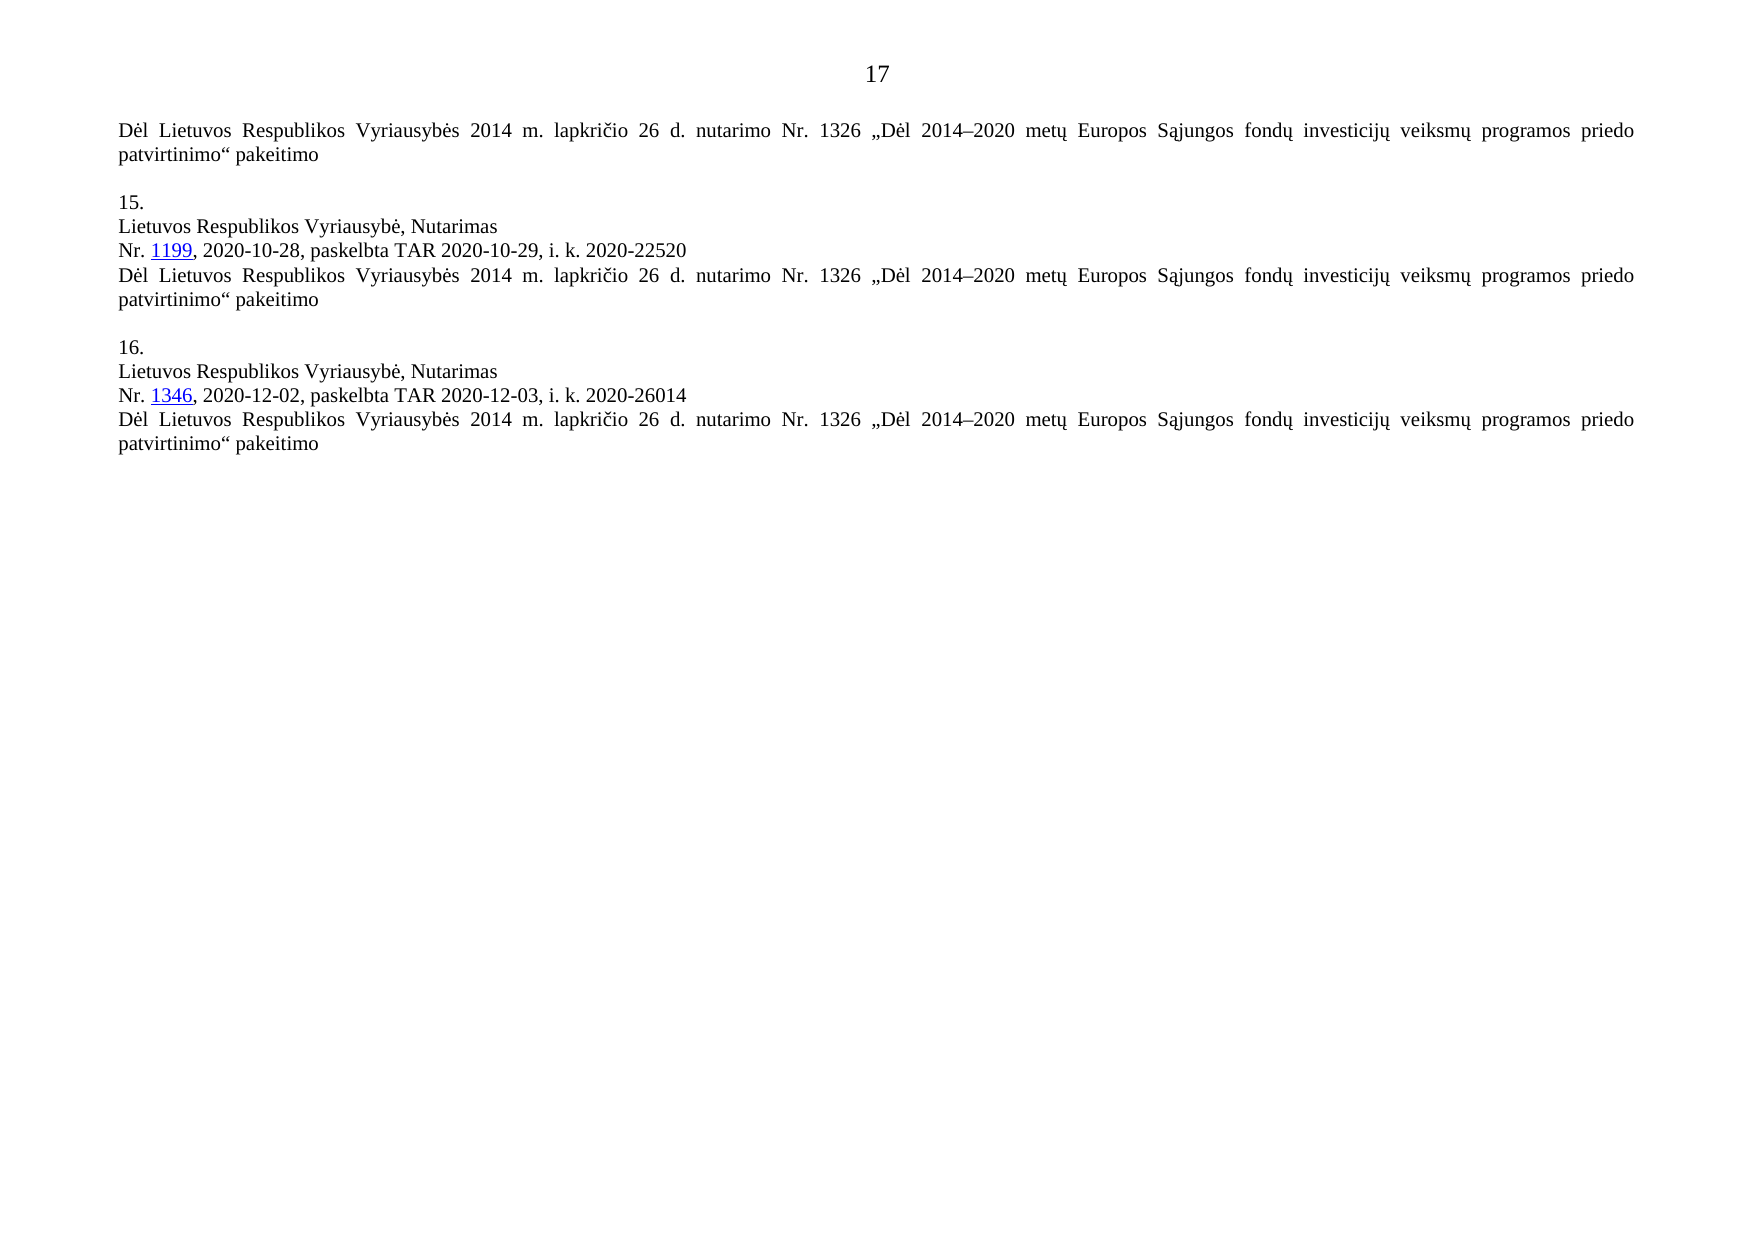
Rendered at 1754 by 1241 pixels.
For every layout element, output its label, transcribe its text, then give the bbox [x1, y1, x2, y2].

text Dėl Lietuvos Respublikos Vyriausybės 2014 m. lapkričio 26 d. nutarimo Nr. 1326 „Dėl 2014–2020 metų Europos Sąjungos fondų investicijų veiksmų programos priedo patvirtinimo“ pakeitimo [118, 262, 1636, 311]
text Dėl Lietuvos Respublikos Vyriausybės 2014 m. lapkričio 26 d. nutarimo Nr. 1326 „Dėl 2014–2020 metų Europos Sąjungos fondų investicijų veiksmų programos priedo patvirtinimo“ pakeitimo [118, 118, 1636, 166]
text 16. [118, 335, 1636, 359]
text Dėl Lietuvos Respublikos Vyriausybės 2014 m. lapkričio 26 d. nutarimo Nr. 1326 „Dėl 2014–2020 metų Europos Sąjungos fondų investicijų veiksmų programos priedo patvirtinimo“ pakeitimo [118, 407, 1636, 455]
text Nr. 1346, 2020-12-02, paskelbta TAR 2020-12-03, i. k. 2020-26014 [118, 383, 1636, 407]
text 15. [118, 190, 1636, 214]
text Lietuvos Respublikos Vyriausybė, Nutarimas [118, 359, 1636, 383]
text Nr. 1199, 2020-10-28, paskelbta TAR 2020-10-29, i. k. 2020-22520 [118, 238, 1636, 262]
text Lietuvos Respublikos Vyriausybė, Nutarimas [118, 214, 1636, 238]
